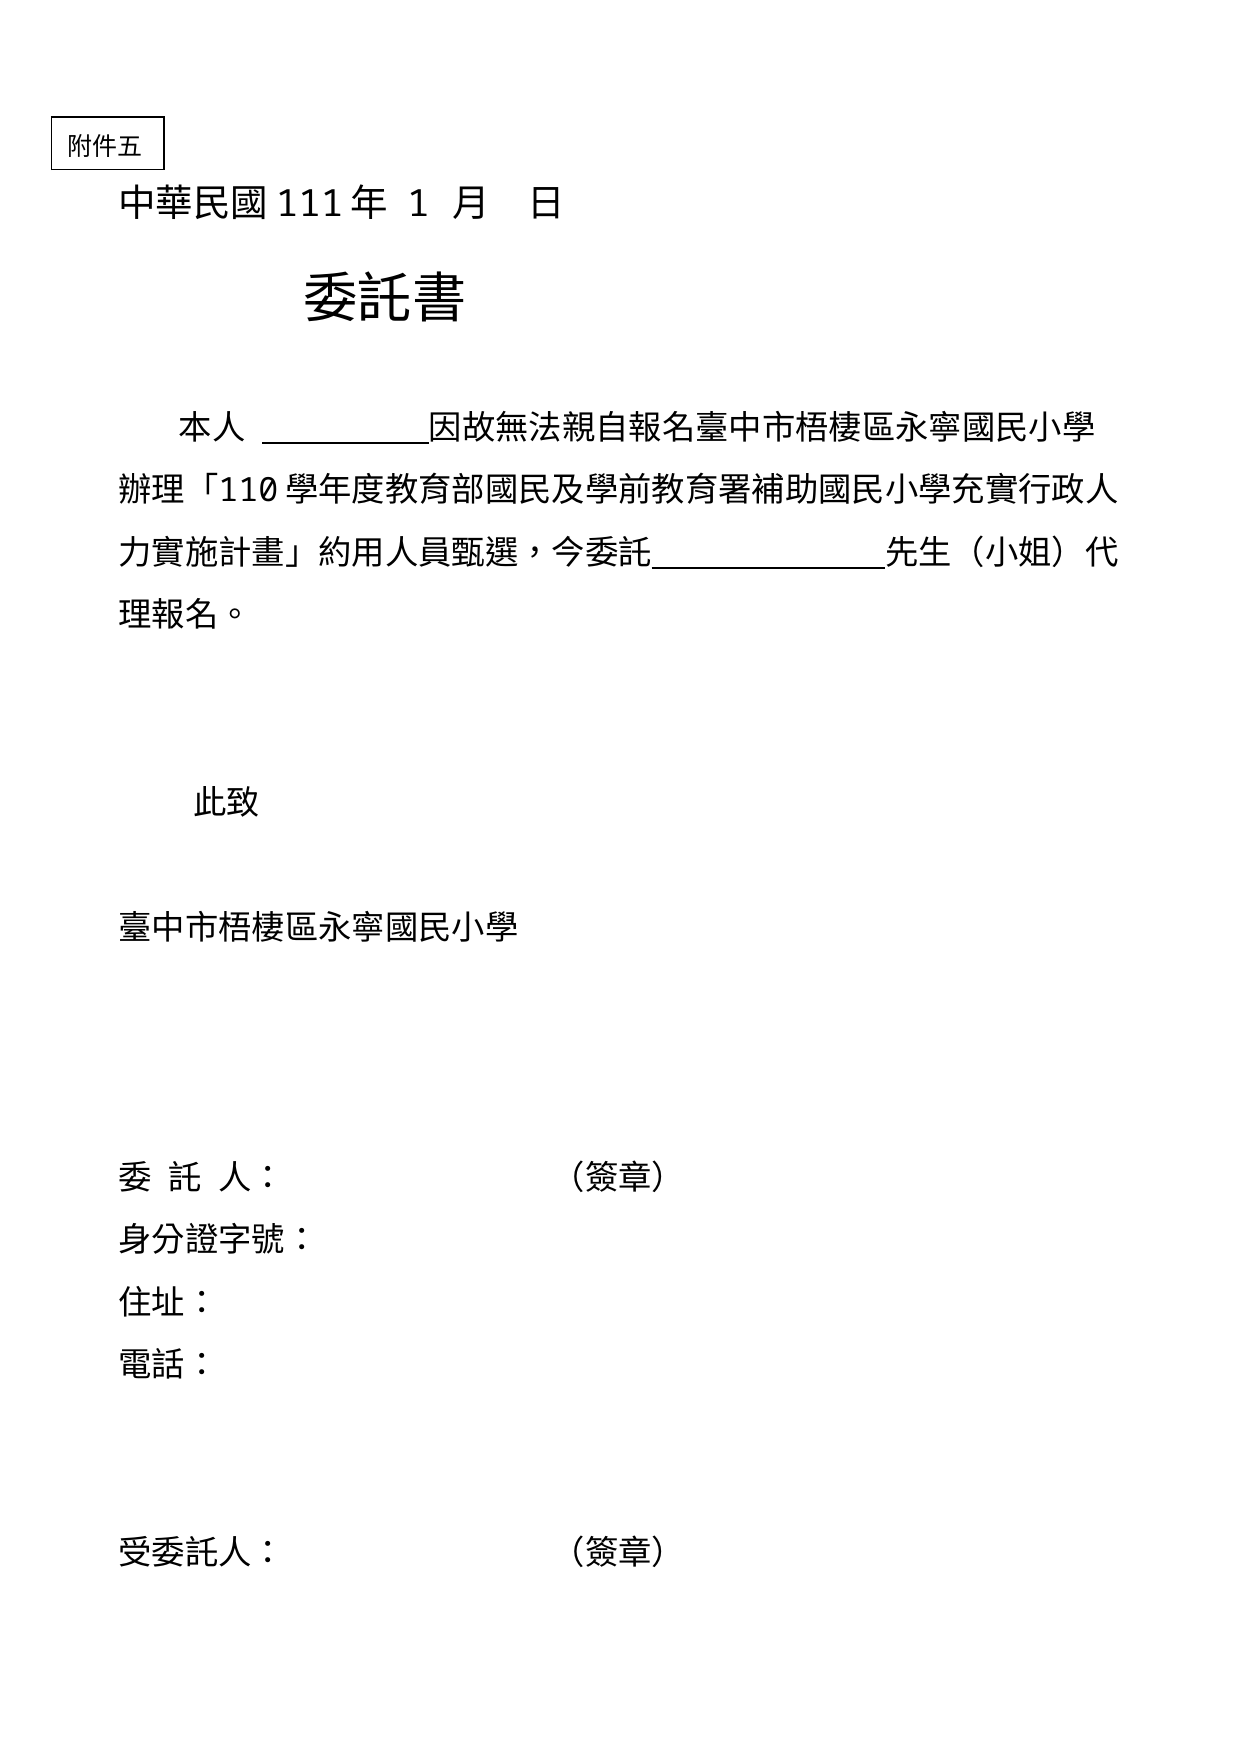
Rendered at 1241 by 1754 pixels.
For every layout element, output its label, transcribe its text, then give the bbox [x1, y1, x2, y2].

text [52, 118, 163, 169]
text 電話： [118, 1321, 1122, 1383]
text 受委託人： （簽章） [118, 1508, 1122, 1571]
text 身分證字號： [118, 1196, 1122, 1258]
text 委託書 [118, 221, 1122, 346]
text 附件五 [67, 125, 148, 161]
text 本人 因故無法親自報名臺中市梧棲區永寧國民小學 [118, 383, 1122, 446]
text 辦理「110學年度教育部國民及學前教育署補助國民小學充實行政人力實施計畫」約用人員甄選，今委託 先生（小姐）代理報名。 [118, 446, 1122, 633]
text 委 託 人： （簽章） [118, 1133, 1122, 1196]
text 臺中市梧棲區永寧國民小學 [118, 883, 1122, 946]
text 此致 [118, 758, 1122, 821]
text 中華民國111年 1 月 日 [118, 158, 1122, 221]
text 住址： [118, 1258, 1122, 1321]
